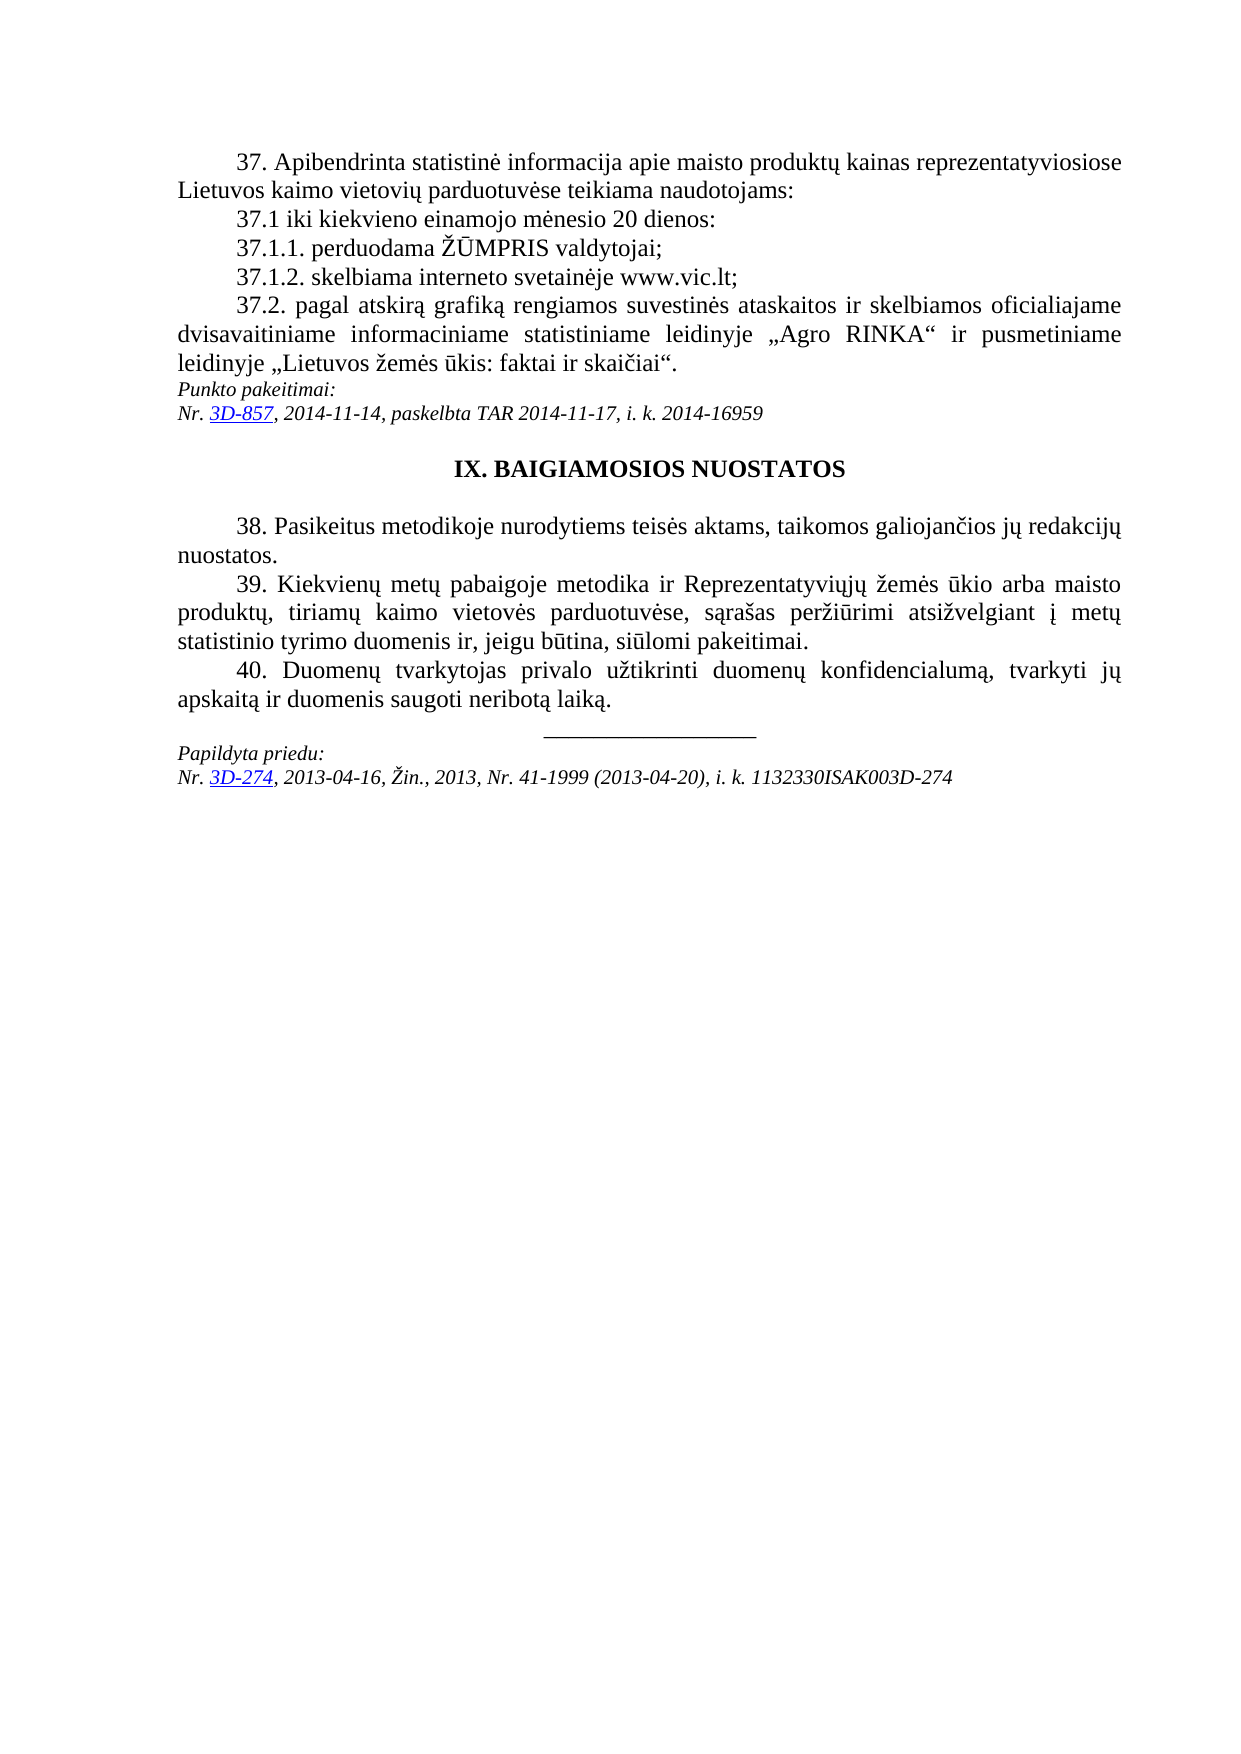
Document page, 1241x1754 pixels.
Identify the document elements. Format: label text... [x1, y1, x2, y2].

text 40. Duomenų tvarkytojas privalo užtikrinti duomenų konfidencialumą, tvarkyti jų apskaitą ir duomenis saugoti neribotą laiką. [177, 655, 1122, 712]
text 37. Apibendrinta statistinė informacija apie maisto produktų kainas reprezentatyviosiose Lietuvos kaimo vietovių parduotuvėse teikiama naudotojams: [177, 147, 1122, 204]
text Papildyta priedu: [177, 741, 1122, 765]
text Nr. 3D-857, 2014-11-14, paskelbta TAR 2014-11-17, i. k. 2014-16959 [177, 401, 1122, 425]
text _________________ [177, 712, 1122, 741]
text 37.2. pagal atskirą grafiką rengiamos suvestinės ataskaitos ir skelbiamos oficialiajame dvisavaitiniame informaciniame statistiniame leidinyje „Agro RINKA“ ir pusmetiniame leidinyje „Lietuvos žemės ūkis: faktai ir skaičiai“. [177, 291, 1122, 377]
text 37.1 iki kiekvieno einamojo mėnesio 20 dienos: [177, 204, 1122, 233]
text 37.1.1. perduodama ŽŪMPRIS valdytojai; [177, 233, 1122, 262]
text 39. Kiekvienų metų pabaigoje metodika ir Reprezentatyviųjų žemės ūkio arba maisto produktų, tiriamų kaimo vietovės parduotuvėse, sąrašas peržiūrimi atsižvelgiant į metų statistinio tyrimo duomenis ir, jeigu būtina, siūlomi pakeitimai. [177, 569, 1122, 655]
text 38. Pasikeitus metodikoje nurodytiems teisės aktams, taikomos galiojančios jų redakcijų nuostatos. [177, 511, 1122, 569]
text Punkto pakeitimai: [177, 377, 1122, 401]
text 37.1.2. skelbiama interneto svetainėje www.vic.lt; [177, 262, 1122, 291]
text IX. BAIGIAMOSIOS NUOSTATOS [177, 454, 1122, 482]
text Nr. 3D-274, 2013-04-16, Žin., 2013, Nr. 41-1999 (2013-04-20), i. k. 1132330ISAK003D-274 [177, 765, 1122, 789]
